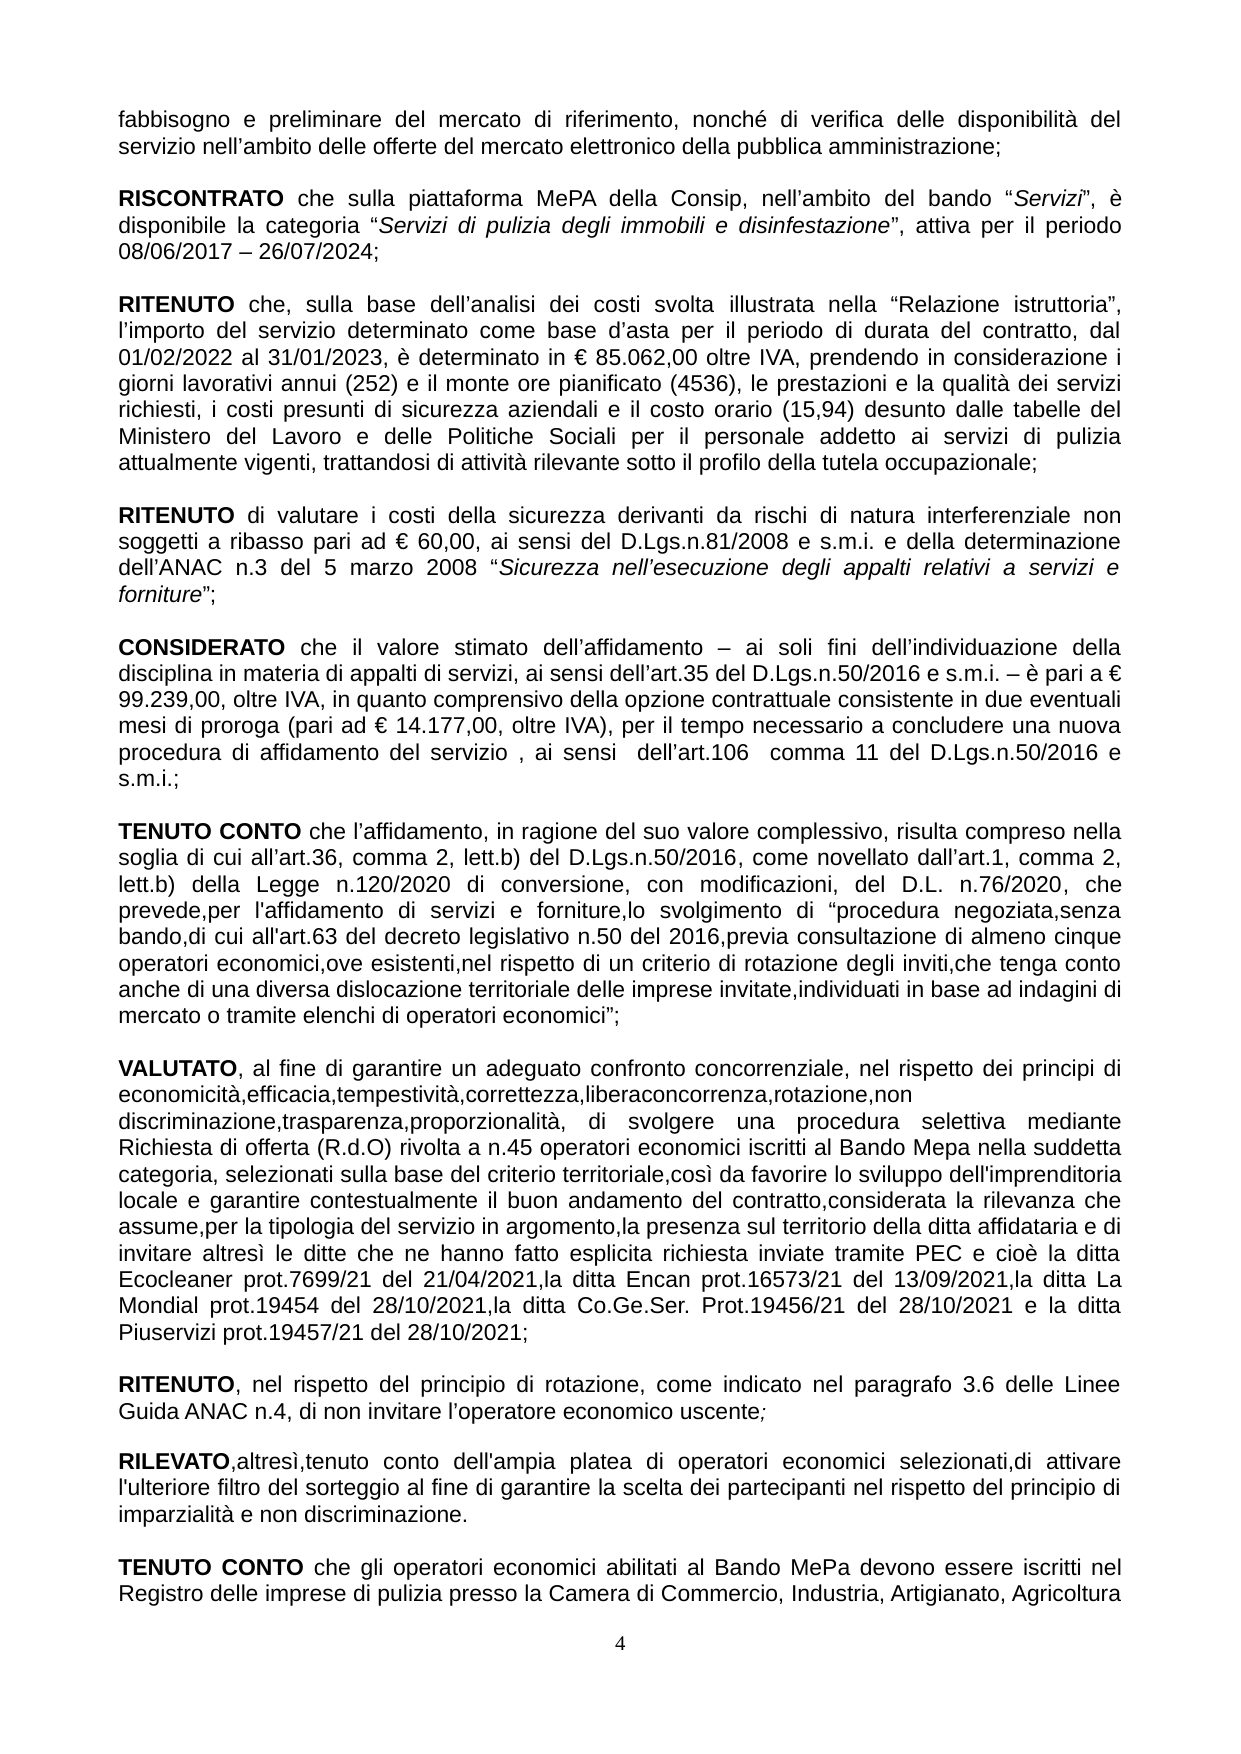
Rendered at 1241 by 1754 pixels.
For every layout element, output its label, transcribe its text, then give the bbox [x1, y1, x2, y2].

text RITENUTO che, sulla base dell’analisi dei costi svolta illustrata nella “Relazione istruttoria”, l’importo del servizio determinato come base d’asta per il periodo di durata del contratto, dal 01/02/2022 al 31/01/2023, è determinato in € 85.062,00 oltre IVA, prendendo in considerazione i giorni lavorativi annui (252) e il monte ore pianificato (4536), le prestazioni e la qualità dei servizi richiesti, i costi presunti di sicurezza aziendali e il costo orario (15,94) desunto dalle tabelle del Ministero del Lavoro e delle Politiche Sociali per il personale addetto ai servizi di pulizia attualmente vigenti, trattandosi di attività rilevante sotto il profilo della tutela occupazionale; [118, 291, 1122, 475]
text RILEVATO,altresì,tenuto conto dell'ampia platea di operatori economici selezionati,di attivare l'ulteriore filtro del sorteggio al fine di garantire la scelta dei partecipanti nel rispetto del principio di imparzialità e non discriminazione. [118, 1448, 1122, 1527]
text fabbisogno e preliminare del mercato di riferimento, nonché di verifica delle disponibilità del servizio nell’ambito delle offerte del mercato elettronico della pubblica amministrazione; [118, 106, 1122, 159]
text VALUTATO, al fine di garantire un adeguato confronto concorrenziale, nel rispetto dei principi di economicità,efficacia,tempestività,correttezza,liberaconcorrenza,rotazione,non discriminazione,trasparenza,proporzionalità, di svolgere una procedura selettiva mediante Richiesta di offerta (R.d.O) rivolta a n.45 operatori economici iscritti al Bando Mepa nella suddetta categoria, selezionati sulla base del criterio territoriale,così da favorire lo sviluppo dell'imprenditoria locale e garantire contestualmente il buon andamento del contratto,considerata la rilevanza che assume,per la tipologia del servizio in argomento,la presenza sul territorio della ditta affidataria e di invitare altresì le ditte che ne hanno fatto esplicita richiesta inviate tramite PEC e cioè la ditta Ecocleaner prot.7699/21 del 21/04/2021,la ditta Encan prot.16573/21 del 13/09/2021,la ditta La Mondial prot.19454 del 28/10/2021,la ditta Co.Ge.Ser. Prot.19456/21 del 28/10/2021 e la ditta Piuservizi prot.19457/21 del 28/10/2021; [118, 1055, 1122, 1345]
text CONSIDERATO che il valore stimato dell’affidamento – ai soli fini dell’individuazione della disciplina in materia di appalti di servizi, ai sensi dell’art.35 del D.Lgs.n.50/2016 e s.m.i. – è pari a € 99.239,00, oltre IVA, in quanto comprensivo della opzione contrattuale consistente in due eventuali mesi di proroga (pari ad € 14.177,00, oltre IVA), per il tempo necessario a concludere una nuova procedura di affidamento del servizio , ai sensi dell’art.106 comma 11 del D.Lgs.n.50/2016 e s.m.i.; [118, 633, 1122, 792]
text TENUTO CONTO che l’affidamento, in ragione del suo valore complessivo, risulta compreso nella soglia di cui all’art.36, comma 2, lett.b) del D.Lgs.n.50/2016, come novellato dall’art.1, comma 2, lett.b) della Legge n.120/2020 di conversione, con modificazioni, del D.L. n.76/2020, che prevede,per l'affidamento di servizi e forniture,lo svolgimento di “procedura negoziata,senza bando,di cui all'art.63 del decreto legislativo n.50 del 2016,previa consultazione di almeno cinque operatori economici,ove esistenti,nel rispetto di un criterio di rotazione degli inviti,che tenga conto anche di una diversa dislocazione territoriale delle imprese invitate,individuati in base ad indagini di mercato o tramite elenchi di operatori economici”; [118, 818, 1122, 1029]
text TENUTO CONTO che gli operatori economici abilitati al Bando MePa devono essere iscritti nel Registro delle imprese di pulizia presso la Camera di Commercio, Industria, Artigianato, Agricoltura [118, 1553, 1122, 1606]
text RITENUTO, nel rispetto del principio di rotazione, come indicato nel paragrafo 3.6 delle Linee Guida ANAC n.4, di non invitare l’operatore economico uscente; [118, 1371, 1122, 1424]
text RISCONTRATO che sulla piattaforma MePA della Consip, nell’ambito del bando “Servizi”, è disponibile la categoria “Servizi di pulizia degli immobili e disinfestazione”, attiva per il periodo 08/06/2017 – 26/07/2024; [118, 185, 1122, 264]
text RITENUTO di valutare i costi della sicurezza derivanti da rischi di natura interferenziale non soggetti a ribasso pari ad € 60,00, ai sensi del D.Lgs.n.81/2008 e s.m.i. e della determinazione dell’ANAC n.3 del 5 marzo 2008 “Sicurezza nell’esecuzione degli appalti relativi a servizi e forniture”; [118, 502, 1122, 607]
